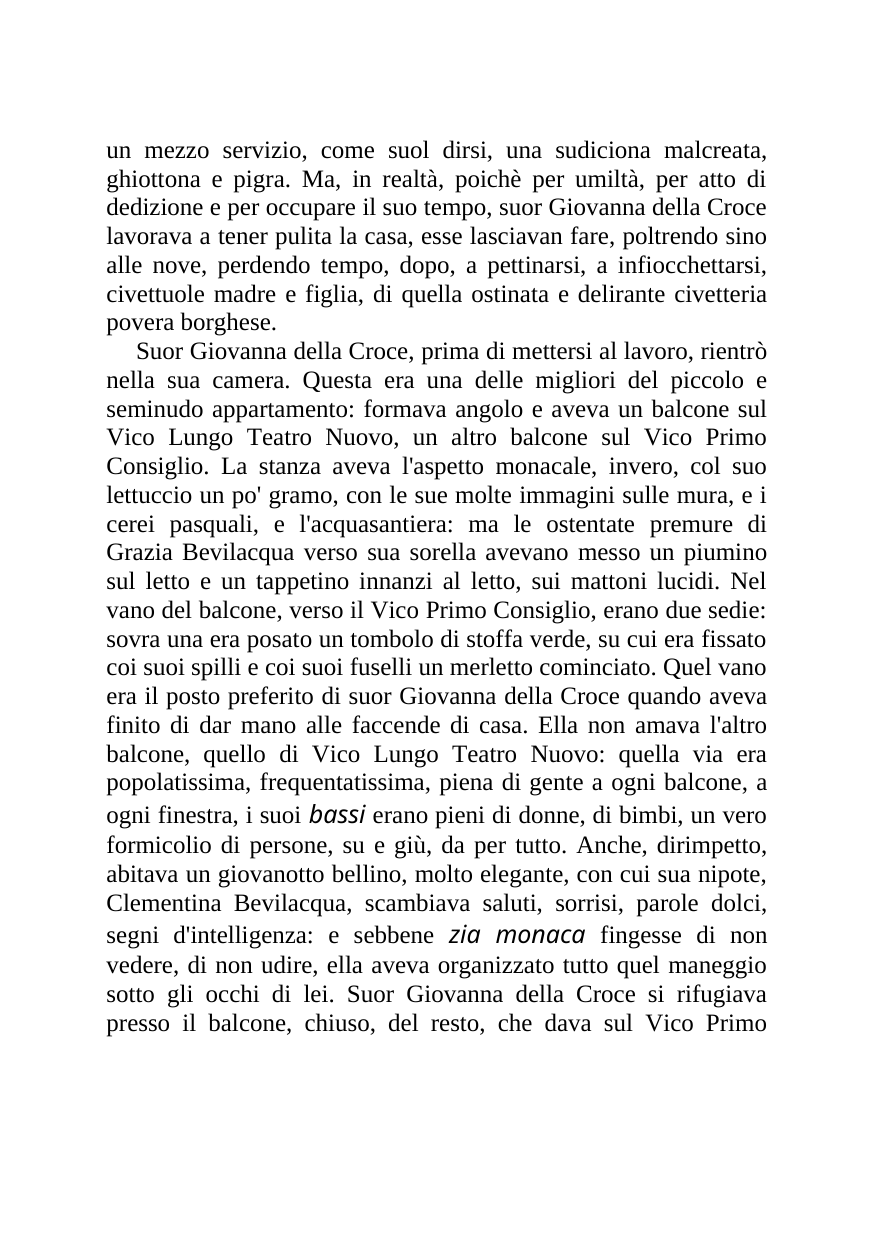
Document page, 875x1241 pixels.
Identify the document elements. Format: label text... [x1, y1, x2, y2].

text un mezzo servizio, come suol dirsi, una sudiciona malcreata, ghiottona e pigra. Ma, in realtà, poichè per umiltà, per atto di dedizione e per occupare il suo tempo, suor Giovanna della Croce lavorava a tener pulita la casa, esse lasciavan fare, poltrendo sino alle nove, perdendo tempo, dopo, a pettinarsi, a infiocchettarsi, civettuole madre e figlia, di quella ostinata e delirante civetteria povera borghese. [106, 135, 768, 336]
text Suor Giovanna della Croce, prima di mettersi al lavoro, rientrò nella sua camera. Questa era una delle migliori del piccolo e seminudo appartamento: formava angolo e aveva un balcone sul Vico Lungo Teatro Nuovo, un altro balcone sul Vico Primo Consiglio. La stanza aveva l'aspetto monacale, invero, col suo lettuccio un po' gramo, con le sue molte immagini sulle mura, e i cerei pasquali, e l'acquasantiera: ma le ostentate premure di Grazia Bevilacqua verso sua sorella avevano messo un piumino sul letto e un tappetino innanzi al letto, sui mattoni lucidi. Nel vano del balcone, verso il Vico Primo Consiglio, erano due sedie: sovra una era posato un tombolo di stoffa verde, su cui era fissato coi suoi spilli e coi suoi fuselli un merletto cominciato. Quel vano era il posto preferito di suor Giovanna della Croce quando aveva finito di dar mano alle faccende di casa. Ella non amava l'altro balcone, quello di Vico Lungo Teatro Nuovo: quella via era popolatissima, frequentatissima, piena di gente a ogni balcone, a ogni finestra, i suoi bassi erano pieni di donne, di bimbi, un vero formicolio di persone, su e giù, da per tutto. Anche, dirimpetto, abitava un giovanotto bellino, molto elegante, con cui sua nipote, Clementina Bevilacqua, scambiava saluti, sorrisi, parole dolci, segni d'intelligenza: e sebbene zia monaca fingesse di non vedere, di non udire, ella aveva organizzato tutto quel maneggio sotto gli occhi di lei. Suor Giovanna della Croce si rifugiava presso il balcone, chiuso, del resto, che dava sul Vico Primo [106, 336, 768, 1037]
